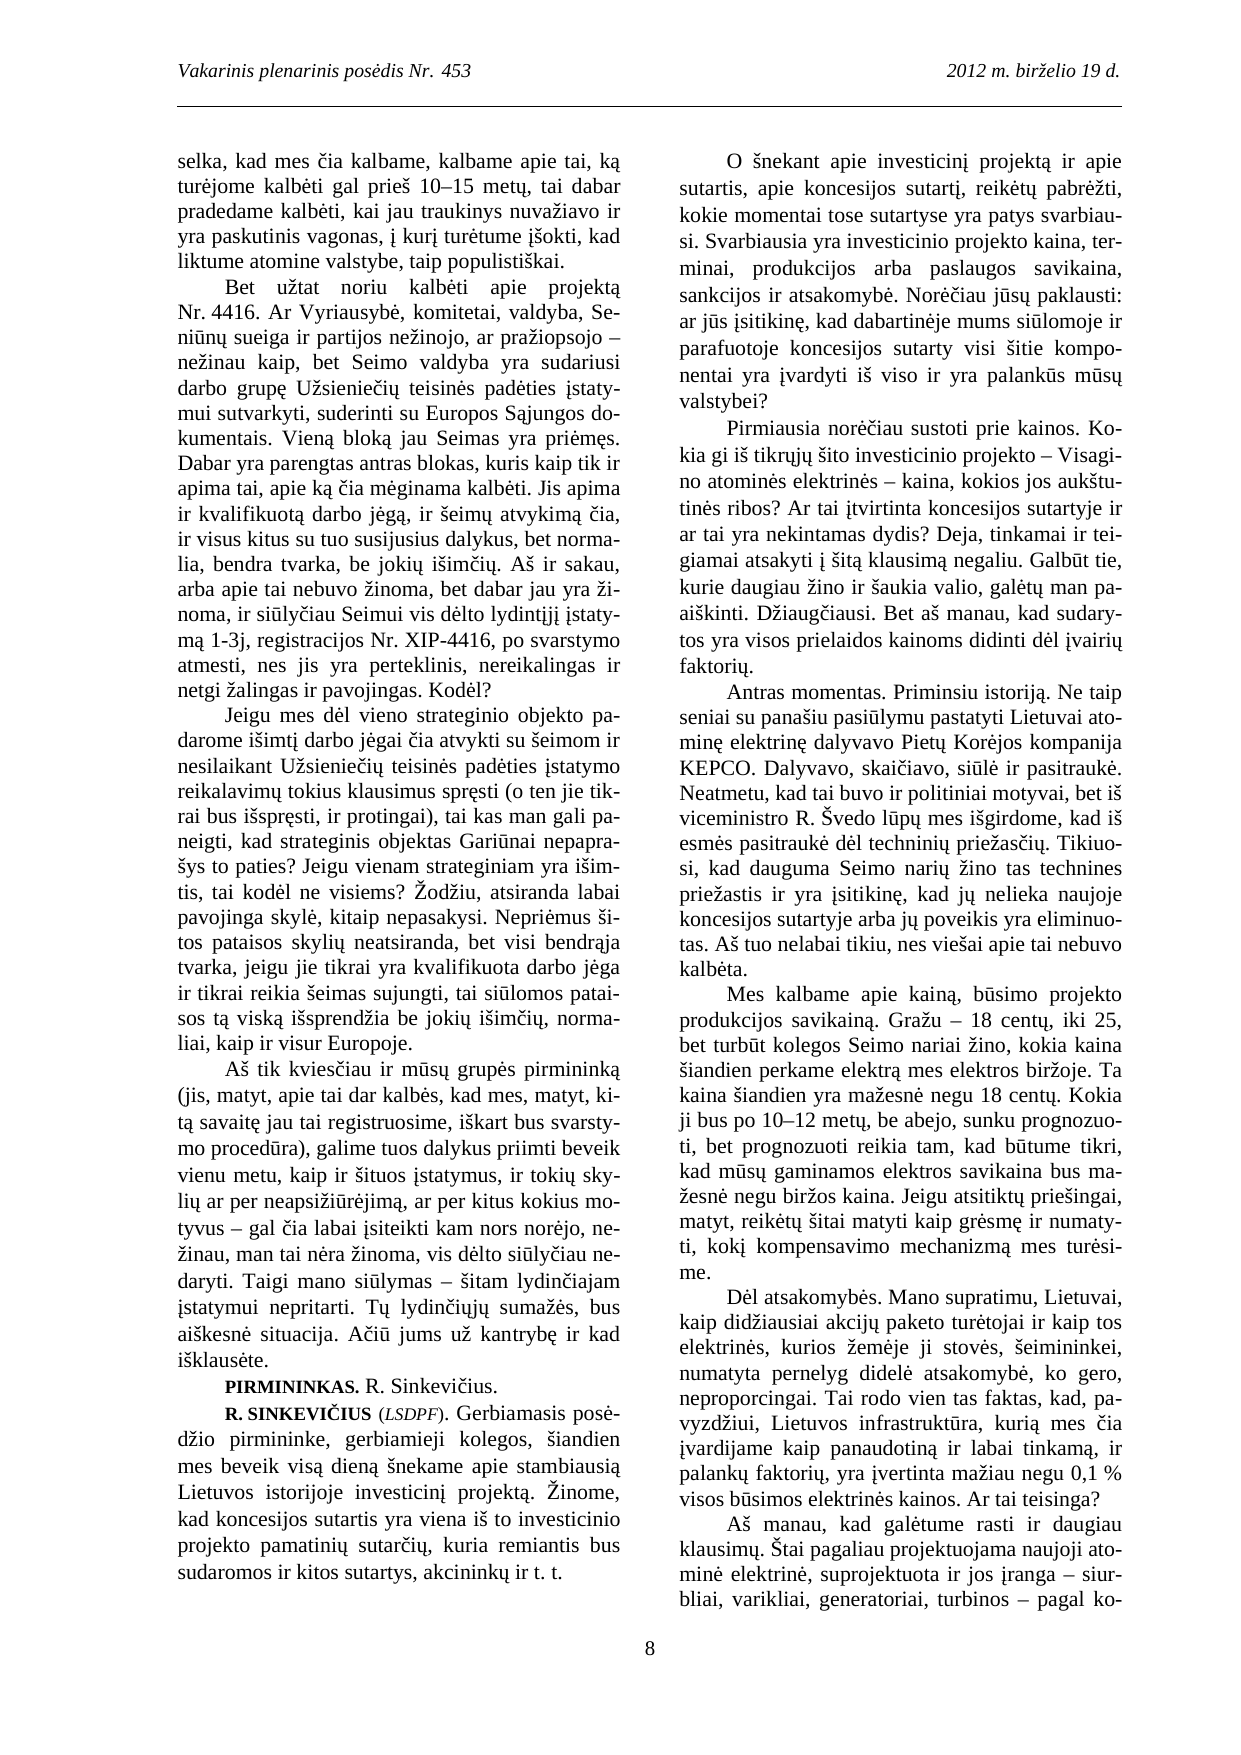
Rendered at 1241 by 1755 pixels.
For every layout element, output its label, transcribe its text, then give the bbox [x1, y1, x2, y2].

text sel­ka, kad mes čia kal­ba­me, kal­ba­me apie tai, ką tu­rė­jo­me kal­bė­ti gal prieš 10–15 me­tų, tai da­bar pra­de­da­me kal­bė­ti, kai jau trau­ki­nys nu­va­žia­vo ir yra pas­ku­ti­nis va­go­nas, į ku­rį tu­rė­tu­me įšok­ti, kad lik­tu­me ato­mi­ne vals­ty­be, taip po­pu­lis­tiš­kai. [177, 148, 620, 274]
text PIRMININKAS. R. Sin­ke­vi­čius. [177, 1373, 620, 1399]
text Pir­miau­sia no­rė­čiau su­sto­ti prie kai­nos. Ko­kia gi iš tik­rų­jų ši­to in­ves­ti­ci­nio pro­jek­to – Vi­sa­gi­no ato­mi­nės elek­tri­nės – kai­na, ko­kios jos aukš­tu­ti­nės ri­bos? Ar tai įtvir­tin­ta kon­ce­si­jos su­tar­ty­je ir ar tai yra ne­kin­ta­mas dy­dis? De­ja, tin­ka­mai ir tei­gia­mai at­sa­ky­ti į ši­tą klau­si­mą ne­ga­liu. Gal­būt tie, ku­rie dau­giau ži­no ir šau­kia va­lio, ga­lė­tų man pa­aiš­kin­ti. Džiaug­čiau­si. Bet aš ma­nau, kad su­da­ry­tos yra vi­sos prie­lai­dos kai­noms di­din­ti dėl įvai­rių fak­to­rių. [679, 414, 1122, 679]
text Jei­gu mes dėl vie­no stra­te­gi­nio ob­jek­to pa­da­ro­me iš­im­tį dar­bo jė­gai čia at­vyk­ti su šei­mom ir ne­si­lai­kant Už­sie­nie­čių tei­si­nės pa­dė­ties įsta­ty­mo rei­ka­la­vi­mų to­kius klau­si­mus spręs­ti (o ten jie tik­rai bus iš­spręs­ti, ir pro­tin­gai), tai kas man ga­li pa­neig­ti, kad stra­te­gi­nis ob­jek­tas Ga­riū­nai ne­pa­pra­šys to pa­ties? Jei­gu vie­nam stra­te­gi­niam yra iš­im­tis, tai ko­dėl ne vi­siems? Žo­džiu, at­si­ran­da la­bai pa­vo­jin­ga sky­lė, ki­taip ne­pa­sa­ky­si. Ne­pri­ėmus ši­tos pa­tai­sos sky­lių ne­at­si­ran­da, bet vi­si ben­drą­ja tvar­ka, jei­gu jie tik­rai yra kva­li­fi­kuo­ta dar­bo jė­ga ir tik­rai rei­kia šei­mas su­jung­ti, tai siū­lo­mos pa­tai­sos tą vis­ką iš­spren­džia be jo­kių iš­im­čių, nor­ma­liai, kaip ir vi­sur Eu­ro­po­je. [177, 702, 620, 1055]
text O šne­kant apie in­ves­ti­ci­nį pro­jek­tą ir apie su­tar­tis, apie kon­ce­si­jos su­tar­tį, rei­kė­tų pa­brėž­ti, ko­kie mo­men­tai to­se su­tar­ty­se yra pa­tys svar­biau­si. Svar­biau­sia yra in­ves­ti­ci­nio pro­jek­to kai­na, ter­mi­nai, pro­duk­ci­jos ar­ba pa­slau­gos sa­vi­kai­na, sank­ci­jos ir at­sa­ko­my­bė. No­rė­čiau jū­sų pa­klaus­ti: ar jūs įsi­ti­ki­nę, kad da­bar­ti­nė­je mums siū­lo­mo­je ir pa­ra­fuo­to­je kon­ce­si­jos su­tar­ty vi­si ši­tie kom­po­nen­tai yra įvar­dy­ti iš vi­so ir yra pa­lan­kūs mū­sų vals­ty­bei? [679, 148, 1122, 414]
text Dėl at­sa­ko­my­bės. Ma­no su­pra­ti­mu, Lie­tu­vai, kaip di­džiau­siai ak­ci­jų pa­ke­to tu­rė­to­jai ir kaip tos elek­tri­nės, ku­rios že­mė­je ji sto­vės, šei­mi­nin­kei, numatyta per­ne­lyg di­de­lė at­sa­ko­my­bė, ko ge­ro, ne­pro­por­cin­gai. Tai ro­do vien tas fak­tas, kad, pa­vyz­džiui, Lie­tu­vos in­fra­struk­tū­ra, ku­rią mes čia įvar­di­ja­me kaip pa­nau­do­ti­ną ir la­bai tin­ka­mą, ir pa­lan­kų fak­to­rių, yra įver­tin­ta ma­žiau ne­gu 0,1 % vi­sos bū­si­mos elek­tri­nės kai­nos. Ar tai tei­sin­ga? [679, 1284, 1122, 1511]
text Aš ma­nau, kad ga­lė­tu­me ras­ti ir dau­giau klau­si­mų. Štai pa­ga­liau pro­jek­tuo­ja­ma nau­jo­ji ato­mi­nė elek­tri­nė, su­pro­jek­tuo­ta ir jos įran­ga – siur­bliai, va­rik­liai, ge­ne­ra­to­riai, tur­bi­nos – pa­gal ko­ [679, 1511, 1122, 1612]
text Mes kal­ba­me apie kai­ną, bū­si­mo pro­jek­to pro­duk­ci­jos sa­vi­kai­ną. Gra­žu – 18 cen­tų, iki 25, bet tur­būt ko­le­gos Sei­mo na­riai ži­no, ko­kia kai­na šian­dien per­ka­me elek­trą mes elek­tros bir­žo­je. Ta kai­na šian­dien yra ma­žes­nė ne­gu 18 cen­tų. Ko­kia ji bus po 10–12 me­tų, be abe­jo, sun­ku prog­no­zuo­ti, bet prog­no­zuo­ti rei­kia tam, kad bū­tu­me tik­ri, kad mū­sų ga­mi­na­mos elek­tros sa­vi­kai­na bus ma­žes­nė ne­gu bir­žos kai­na. Jei­gu at­si­tik­tų prie­šin­gai, ma­tyt, rei­kė­tų ši­tai ma­ty­ti kaip grės­mę ir nu­ma­ty­ti, ko­kį kom­pen­sa­vi­mo me­cha­niz­mą mes tu­rė­si­me. [679, 981, 1122, 1284]
text Ant­ras mo­men­tas. Pri­min­siu is­to­ri­ją. Ne taip se­niai su pa­na­šiu pa­siū­ly­mu pa­sta­ty­ti Lie­tu­vai ato­mi­nę elek­tri­nę da­ly­va­vo Pie­tų Ko­rė­jos kom­pa­ni­ja KEPCO. Da­ly­va­vo, skai­čia­vo, siū­lė ir pa­si­trau­kė. Ne­at­me­tu, kad tai bu­vo ir po­li­ti­niai mo­ty­vai, bet iš vi­ce­mi­nist­ro R. Šve­do lū­pų mes iš­gir­do­me, kad iš es­mės pa­si­trau­kė dėl tech­ni­nių prie­žas­čių. Ti­kiuo­si, kad dau­gu­ma Sei­mo na­rių ži­no tas tech­ni­nes prie­žas­tis ir yra įsi­ti­ki­nę, kad jų ne­lie­ka nau­jo­je kon­ce­si­jos su­tar­ty­je ar­ba jų po­vei­kis yra eli­mi­nuo­tas. Aš tuo ne­la­bai ti­kiu, nes vie­šai apie tai ne­bu­vo kal­bė­ta. [679, 679, 1122, 981]
text R. SINKEVIČIUS (LSDPF). Ger­bia­ma­sis po­sė­džio pir­mi­nin­ke, ger­bia­mie­ji ko­le­gos, šian­dien mes be­veik vi­są die­ną šne­ka­me apie stam­biau­sią Lie­tu­vos is­to­ri­jo­je in­ves­ti­ci­nį pro­jek­tą. Ži­nome, kad kon­ce­si­jos su­tar­tis yra vie­na iš to in­ves­ti­ci­nio pro­jek­to pa­ma­ti­nių su­tar­čių, ku­ria re­mian­tis bus su­da­ro­mos ir ki­tos su­tar­tys, ak­ci­nin­kų ir t. t. [177, 1399, 620, 1584]
text Bet už­tat no­riu kal­bė­ti apie pro­jek­tą Nr. 4416. Ar Vy­riau­sy­bė, ko­mi­te­tai, val­dy­ba, Se­niū­nų su­ei­ga ir par­ti­jos ne­ži­no­jo, ar pra­žiop­so­jo – ne­ži­nau kaip, bet Sei­mo val­dy­ba yra su­da­riu­si dar­bo gru­pę Už­sie­nie­čių tei­si­nės pa­dė­ties įsta­ty­mui su­tvar­ky­ti, su­de­rin­ti su Eu­ro­pos Są­jun­gos do­ku­men­tais. Vie­ną blo­ką jau Sei­mas yra pri­ėmęs. Da­bar yra pa­reng­tas ant­ras blo­kas, ku­ris kaip tik ir ap­ima tai, apie ką čia mė­gi­na­ma kal­bė­ti. Jis ap­ima ir kva­li­fi­kuo­tą dar­bo jė­gą, ir šei­mų at­vy­ki­mą čia, ir vi­sus ki­tus su tuo su­si­ju­sius da­ly­kus, bet nor­ma­lia, ben­dra tvar­ka, be jo­kių iš­im­čių. Aš ir sa­kau, ar­ba apie tai ne­bu­vo ži­no­ma, bet da­bar jau yra ži­no­ma, ir siū­ly­čiau Sei­mui vis dėl­to ly­din­tį­jį įsta­ty­mą 1-3j, re­gist­ra­ci­jos Nr. XIP-4416, po svars­ty­mo at­mes­ti, nes jis yra per­tek­li­nis, ne­rei­ka­lin­gas ir net­gi ža­lin­gas ir pa­vo­jin­gas. Ko­dėl? [177, 274, 620, 702]
text Aš tik kvies­čiau ir mū­sų gru­pės pir­mi­nin­ką (jis, ma­tyt, apie tai dar kal­bės, kad mes, ma­tyt, ki­tą sa­vai­tę jau tai re­gist­ruo­si­me, iš­kart bus svars­ty­mo pro­ce­dū­ra), ga­li­me tuos da­ly­kus pri­im­ti be­veik vie­nu me­tu, kaip ir ši­tuos įsta­ty­mus, ir to­kių sky­lių ar per ne­ap­si­žiū­rė­ji­mą, ar per ki­tus ko­kius mo­ty­vus – gal čia la­bai įsi­teik­ti kam nors no­rė­jo, ne­ži­nau, man tai nė­ra ži­no­ma, vis dėl­to siū­ly­čiau ne­da­ry­ti. Tai­gi ma­no siū­ly­mas – ši­tam ly­din­čia­jam įsta­ty­mui ne­pri­tar­ti. Tų ly­din­čių­jų su­ma­žės, bus aiš­kes­nė si­tu­a­ci­ja. Ačiū jums už kan­try­bę ir kad iš­klau­sė­te. [177, 1055, 620, 1373]
